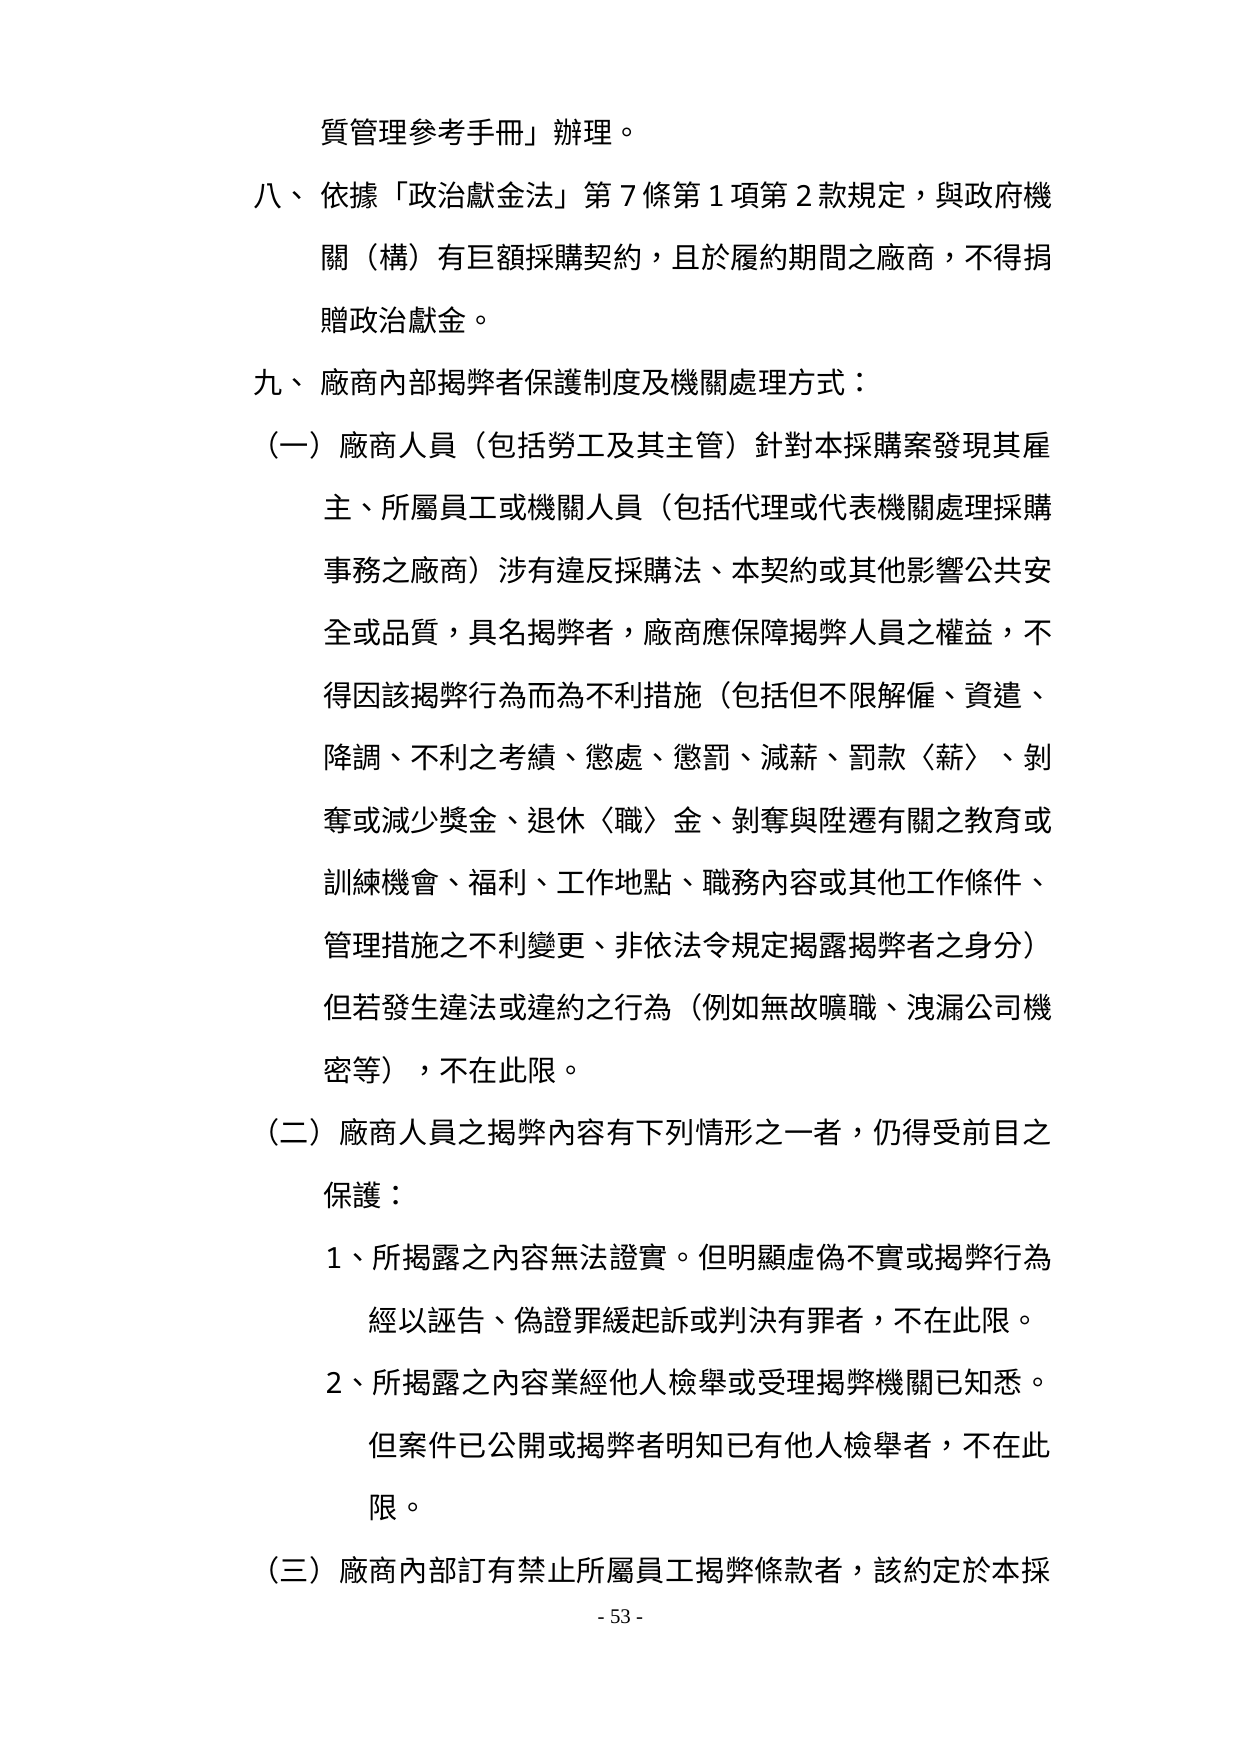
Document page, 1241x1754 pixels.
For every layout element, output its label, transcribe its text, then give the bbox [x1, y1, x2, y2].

text （二）廠商人員之揭弊內容有下列情形之一者，仍得受前目之保護： [250, 1089, 1053, 1214]
list 依據「政治獻金法」第7條第1項第2款規定，與政府機關（構）有巨額採購契約，且於履約期間之廠商，不得捐贈政治獻金。 [253, 152, 1053, 339]
text （一）廠商人員（包括勞工及其主管）針對本採購案發現其雇主、所屬員工或機關人員（包括代理或代表機關處理採購事務之廠商）涉有違反採購法、本契約或其他影響公共安全或品質，具名揭弊者，廠商應保障揭弊人員之權益，不得因該揭弊行為而為不利措施（包括但不限解僱、資遣、降調、不利之考績、懲處、懲罰、減薪、罰款〈薪〉、剝奪或減少獎金、退休〈職〉金、剝奪與陞遷有關之教育或訓練機會、福利、工作地點、職務內容或其他工作條件、管理措施之不利變更、非依法令規定揭露揭弊者之身分）。但若發生違法或違約之行為（例如無故曠職、洩漏公司機密等），不在此限。 [250, 402, 1053, 1089]
list 廠商內部揭弊者保護制度及機關處理方式： [253, 339, 1053, 402]
text 2、所揭露之內容業經他人檢舉或受理揭弊機關已知悉。但案件已公開或揭弊者明知已有他人檢舉者，不在此限。 [325, 1339, 1053, 1527]
text 1、所揭露之內容無法證實。但明顯虛偽不實或揭弊行為經以誣告、偽證罪緩起訴或判決有罪者，不在此限。 [325, 1214, 1053, 1339]
text （三）廠商內部訂有禁止所屬員工揭弊條款者，該約定於本採 [250, 1527, 1053, 1589]
list 質管理參考手冊」辦理。 [253, 89, 1053, 152]
